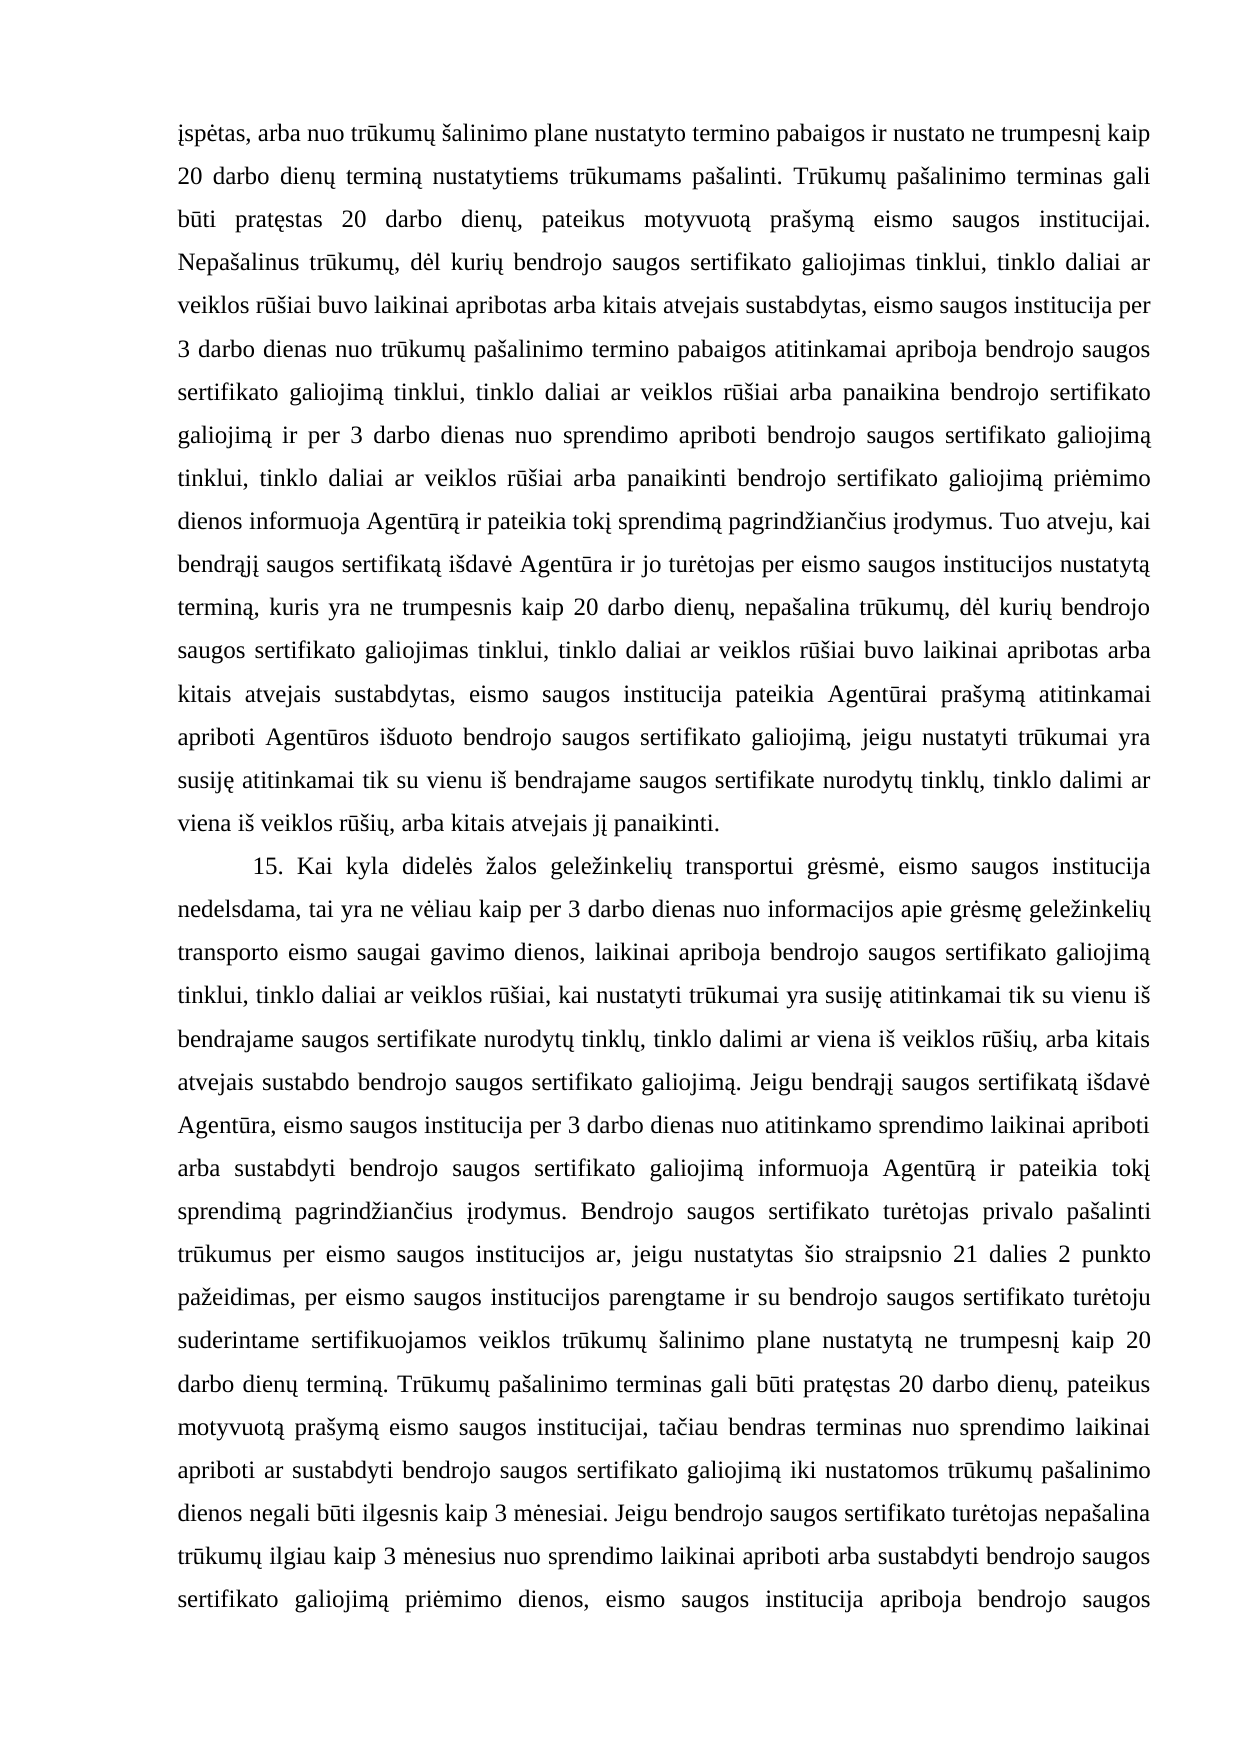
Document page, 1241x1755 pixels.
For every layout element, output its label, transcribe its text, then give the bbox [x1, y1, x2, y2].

text įspėtas, arba nuo trūkumų šalinimo plane nustatyto termino pabaigos ir nustato ne trumpesnį kaip 20 darbo dienų terminą nustatytiems trūkumams pašalinti. Trūkumų pašalinimo terminas gali būti pratęstas 20 darbo dienų, pateikus motyvuotą prašymą eismo saugos institucijai. Nepašalinus trūkumų, dėl kurių bendrojo saugos sertifikato galiojimas tinklui, tinklo daliai ar veiklos rūšiai buvo laikinai apribotas arba kitais atvejais sustabdytas, eismo saugos institucija per 3 darbo dienas nuo trūkumų pašalinimo termino pabaigos atitinkamai apriboja bendrojo saugos sertifikato galiojimą tinklui, tinklo daliai ar veiklos rūšiai arba panaikina bendrojo sertifikato galiojimą ir per 3 darbo dienas nuo sprendimo apriboti bendrojo saugos sertifikato galiojimą tinklui, tinklo daliai ar veiklos rūšiai arba panaikinti bendrojo sertifikato galiojimą priėmimo dienos informuoja Agentūrą ir pateikia tokį sprendimą pagrindžiančius įrodymus. Tuo atveju, kai bendrąjį saugos sertifikatą išdavė Agentūra ir jo turėtojas per eismo saugos institucijos nustatytą terminą, kuris yra ne trumpesnis kaip 20 darbo dienų, nepašalina trūkumų, dėl kurių bendrojo saugos sertifikato galiojimas tinklui, tinklo daliai ar veiklos rūšiai buvo laikinai apribotas arba kitais atvejais sustabdytas, eismo saugos institucija pateikia Agentūrai prašymą atitinkamai apriboti Agentūros išduoto bendrojo saugos sertifikato galiojimą, jeigu nustatyti trūkumai yra susiję atitinkamai tik su vienu iš bendrajame saugos sertifikate nurodytų tinklų, tinklo dalimi ar viena iš veiklos rūšių, arba kitais atvejais jį panaikinti. [177, 118, 1152, 837]
text 15. Kai kyla didelės žalos geležinkelių transportui grėsmė, eismo saugos institucija nedelsdama, tai yra ne vėliau kaip per 3 darbo dienas nuo informacijos apie grėsmę geležinkelių transporto eismo saugai gavimo dienos, laikinai apriboja bendrojo saugos sertifikato galiojimą tinklui, tinklo daliai ar veiklos rūšiai, kai nustatyti trūkumai yra susiję atitinkamai tik su vienu iš bendrajame saugos sertifikate nurodytų tinklų, tinklo dalimi ar viena iš veiklos rūšių, arba kitais atvejais sustabdo bendrojo saugos sertifikato galiojimą. Jeigu bendrąjį saugos sertifikatą išdavė Agentūra, eismo saugos institucija per 3 darbo dienas nuo atitinkamo sprendimo laikinai apriboti arba sustabdyti bendrojo saugos sertifikato galiojimą informuoja Agentūrą ir pateikia tokį sprendimą pagrindžiančius įrodymus. Bendrojo saugos sertifikato turėtojas privalo pašalinti trūkumus per eismo saugos institucijos ar, jeigu nustatytas šio straipsnio 21 dalies 2 punkto pažeidimas, per eismo saugos institucijos parengtame ir su bendrojo saugos sertifikato turėtoju suderintame sertifikuojamos veiklos trūkumų šalinimo plane nustatytą ne trumpesnį kaip 20 darbo dienų terminą. Trūkumų pašalinimo terminas gali būti pratęstas 20 darbo dienų, pateikus motyvuotą prašymą eismo saugos institucijai, tačiau bendras terminas nuo sprendimo laikinai apriboti ar sustabdyti bendrojo saugos sertifikato galiojimą iki nustatomos trūkumų pašalinimo dienos negali būti ilgesnis kaip 3 mėnesiai. Jeigu bendrojo saugos sertifikato turėtojas nepašalina trūkumų ilgiau kaip 3 mėnesius nuo sprendimo laikinai apriboti arba sustabdyti bendrojo saugos sertifikato galiojimą priėmimo dienos, eismo saugos institucija apriboja bendrojo saugos [177, 851, 1152, 1613]
